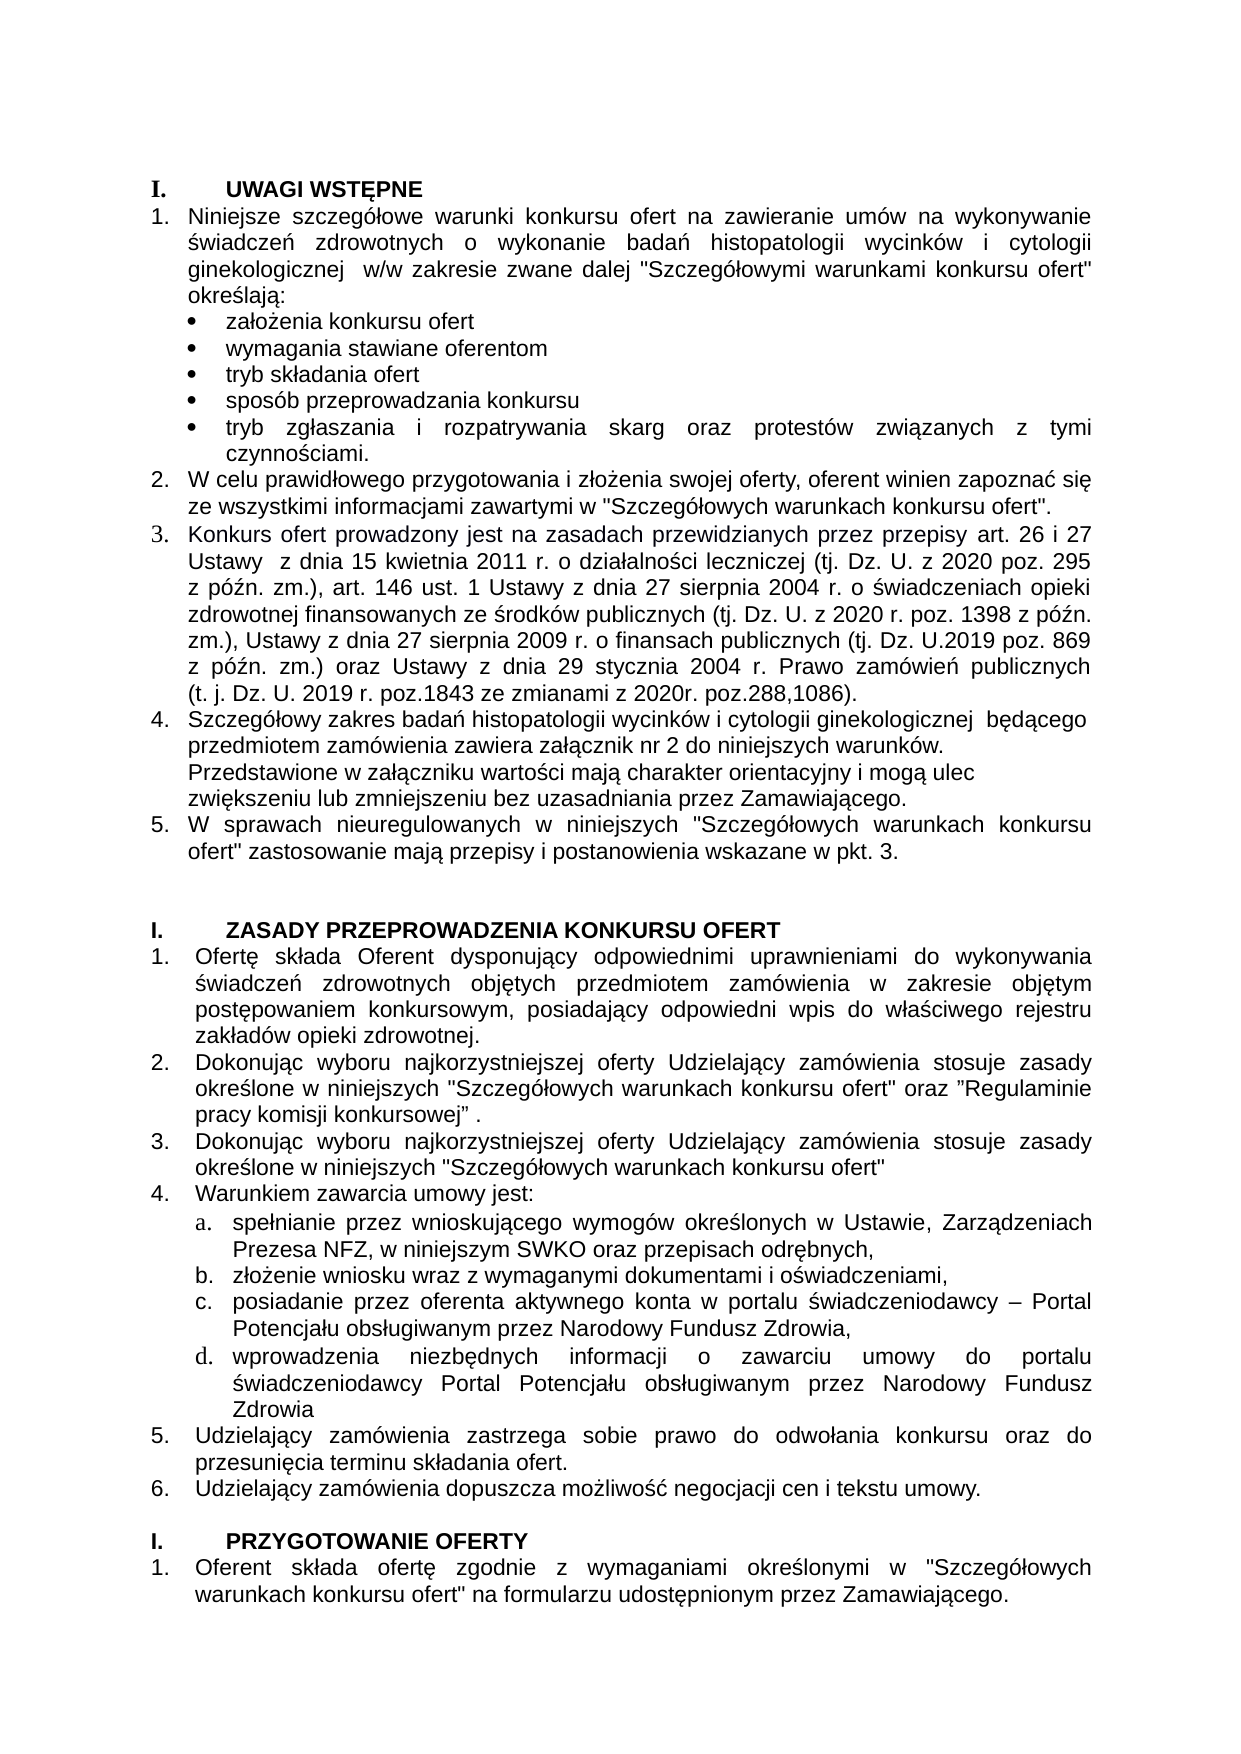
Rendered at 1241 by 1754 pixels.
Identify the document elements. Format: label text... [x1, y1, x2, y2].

list W sprawach nieuregulowanych w niniejszych "Szczegółowych warunkach konkursu ofert" zastosowanie mają przepisy i postanowienia wskazane w pkt. 3. [151, 811, 1092, 864]
list Dokonując wyboru najkorzystniejszej oferty Udzielający zamówienia stosuje zasady określone w niniejszych "Szczegółowych warunkach konkursu ofert" oraz ”Regulaminie pracy komisji konkursowej” . [151, 1049, 1092, 1128]
list wprowadzenia niezbędnych informacji o zawarciu umowy do portalu świadczeniodawcy Portal Potencjału obsługiwanym przez Narodowy Fundusz Zdrowia [195, 1341, 1092, 1422]
list Warunkiem zawarcia umowy jest: [151, 1180, 1092, 1207]
list złożenie wniosku wraz z wymaganymi dokumentami i oświadczeniami, [195, 1262, 1092, 1288]
list Szczegółowy zakres badań histopatologii wycinków i cytologii ginekologicznej będącego przedmiotem zamówienia zawiera załącznik nr 2 do niniejszych warunków. Przedstawione w załączniku wartości mają charakter orientacyjny i mogą ulec zwiększeniu lub zmniejszeniu bez uzasadniania przez Zamawiającego. [151, 706, 1092, 811]
list posiadanie przez oferenta aktywnego konta w portalu świadczeniodawcy – Portal Potencjału obsługiwanym przez Narodowy Fundusz Zdrowia, [195, 1288, 1092, 1341]
list Konkurs ofert prowadzony jest na zasadach przewidzianych przez przepisy art. 26 i 27 Ustawy z dnia 15 kwietnia 2011 r. o działalności leczniczej (tj. Dz. U. z 2020 poz. 295 z późn. zm.), art. 146 ust. 1 Ustawy z dnia 27 sierpnia 2004 r. o świadczeniach opieki zdrowotnej finansowanych ze środków publicznych (tj. Dz. U. z 2020 r. poz. 1398 z późn. zm.), Ustawy z dnia 27 sierpnia 2009 r. o finansach publicznych (tj. Dz. U.2019 poz. 869 z późn. zm.) oraz Ustawy z dnia 29 stycznia 2004 r. Prawo zamówień publicznych (t. j. Dz. U. 2019 r. poz.1843 ze zmianami z 2020r. poz.288,1086). [151, 519, 1092, 706]
list tryb zgłaszania i rozpatrywania skarg oraz protestów związanych z tymi czynnościami. [188, 414, 1092, 466]
list tryb składania ofert [188, 361, 1092, 387]
list wymagania stawiane oferentom [188, 334, 1092, 361]
list sposób przeprowadzania konkursu [188, 387, 1092, 414]
list W celu prawidłowego przygotowania i złożenia swojej oferty, oferent winien zapoznać się ze wszystkimi informacjami zawartymi w "Szczegółowych warunkach konkursu ofert". [151, 466, 1092, 519]
list Niniejsze szczegółowe warunki konkursu ofert na zawieranie umów na wykonywanie świadczeń zdrowotnych o wykonanie badań histopatologii wycinków i cytologii ginekologicznej w/w zakresie zwane dalej "Szczegółowymi warunkami konkursu ofert" określają: [151, 203, 1092, 308]
list spełnianie przez wnioskującego wymogów określonych w Ustawie, Zarządzeniach Prezesa NFZ, w niniejszym SWKO oraz przepisach odrębnych, [195, 1207, 1092, 1262]
list Dokonując wyboru najkorzystniejszej oferty Udzielający zamówienia stosuje zasady określone w niniejszych "Szczegółowych warunkach konkursu ofert" [151, 1128, 1092, 1180]
list Udzielający zamówienia zastrzega sobie prawo do odwołania konkursu oraz do przesunięcia terminu składania ofert. [151, 1422, 1092, 1475]
list założenia konkursu ofert [188, 308, 1092, 334]
list Udzielający zamówienia dopuszcza możliwość negocjacji cen i tekstu umowy. [151, 1475, 1092, 1501]
list Oferent składa ofertę zgodnie z wymaganiami określonymi w "Szczegółowych warunkach konkursu ofert" na formularzu udostępnionym przez Zamawiającego. [151, 1554, 1092, 1607]
list UWAGI WSTĘPNE [151, 174, 1092, 203]
list Ofertę składa Oferent dysponujący odpowiednimi uprawnieniami do wykonywania świadczeń zdrowotnych objętych przedmiotem zamówienia w zakresie objętym postępowaniem konkursowym, posiadający odpowiedni wpis do właściwego rejestru zakładów opieki zdrowotnej. [151, 943, 1092, 1049]
list ZASADY PRZEPROWADZENIA KONKURSU OFERT [151, 917, 1092, 943]
list PRZYGOTOWANIE OFERTY [151, 1528, 1092, 1554]
